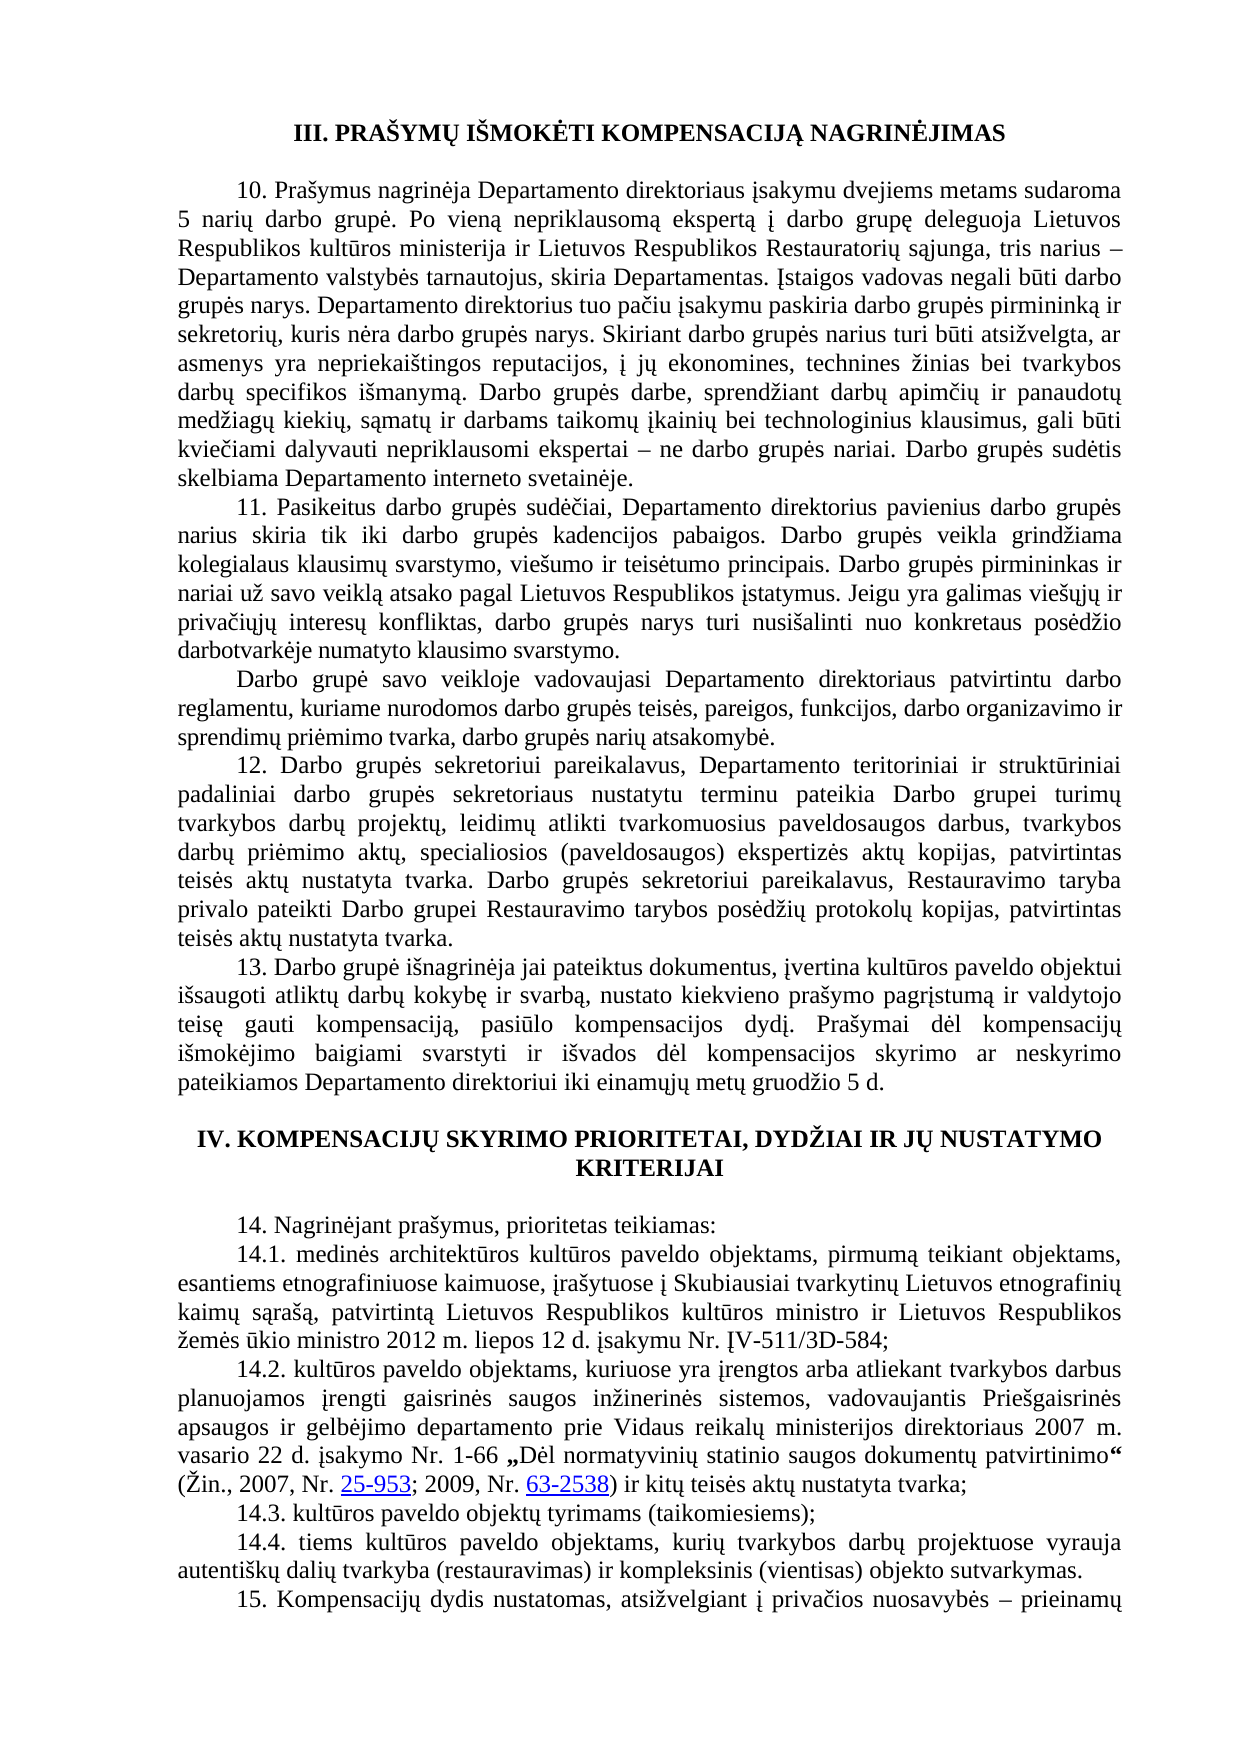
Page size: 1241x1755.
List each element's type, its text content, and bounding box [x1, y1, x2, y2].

text 11. Pasikeitus darbo grupės sudėčiai, Departamento direktorius pavienius darbo grupės narius skiria tik iki darbo grupės kadencijos pabaigos. Darbo grupės veikla grindžiama kolegialaus klausimų svarstymo, viešumo ir teisėtumo principais. Darbo grupės pirmininkas ir nariai už savo veiklą atsako pagal Lietuvos Respublikos įstatymus. Jeigu yra galimas viešųjų ir privačiųjų interesų konfliktas, darbo grupės narys turi nusišalinti nuo konkretaus posėdžio darbotvarkėje numatyto klausimo svarstymo. [177, 492, 1122, 664]
text 13. Darbo grupė išnagrinėja jai pateiktus dokumentus, įvertina kultūros paveldo objektui išsaugoti atliktų darbų kokybę ir svarbą, nustato kiekvieno prašymo pagrįstumą ir valdytojo teisę gauti kompensaciją, pasiūlo kompensacijos dydį. Prašymai dėl kompensacijų išmokėjimo baigiami svarstyti ir išvados dėl kompensacijos skyrimo ar neskyrimo pateikiamos Departamento direktoriui iki einamųjų metų gruodžio 5 d. [177, 952, 1122, 1096]
text Darbo grupė savo veikloje vadovaujasi Departamento direktoriaus patvirtintu darbo reglamentu, kuriame nurodomos darbo grupės teisės, pareigos, funkcijos, darbo organizavimo ir sprendimų priėmimo tvarka, darbo grupės narių atsakomybė. [177, 664, 1122, 751]
text 14.2. kultūros paveldo objektams, kuriuose yra įrengtos arba atliekant tvarkybos darbus planuojamos įrengti gaisrinės saugos inžinerinės sistemos, vadovaujantis Priešgaisrinės apsaugos ir gelbėjimo departamento prie Vidaus reikalų ministerijos direktoriaus 2007 m. vasario 22 d. įsakymo Nr. 1-66 „Dėl normatyvinių statinio saugos dokumentų patvirtinimo“ (Žin., 2007, Nr. 25-953; 2009, Nr. 63-2538) ir kitų teisės aktų nustatyta tvarka; [177, 1354, 1122, 1498]
text 14.4. tiems kultūros paveldo objektams, kurių tvarkybos darbų projektuose vyrauja autentiškų dalių tvarkyba (restauravimas) ir kompleksinis (vientisas) objekto sutvarkymas. [177, 1527, 1122, 1584]
text 10. Prašymus nagrinėja Departamento direktoriaus įsakymu dvejiems metams sudaroma 5 narių darbo grupė. Po vieną nepriklausomą ekspertą į darbo grupę deleguoja Lietuvos Respublikos kultūros ministerija ir Lietuvos Respublikos Restauratorių sąjunga, tris narius – Departamento valstybės tarnautojus, skiria Departamentas. Įstaigos vadovas negali būti darbo grupės narys. Departamento direktorius tuo pačiu įsakymu paskiria darbo grupės pirmininką ir sekretorių, kuris nėra darbo grupės narys. Skiriant darbo grupės narius turi būti atsižvelgta, ar asmenys yra nepriekaištingos reputacijos, į jų ekonomines, technines žinias bei tvarkybos darbų specifikos išmanymą. Darbo grupės darbe, sprendžiant darbų apimčių ir panaudotų medžiagų kiekių, sąmatų ir darbams taikomų įkainių bei technologinius klausimus, gali būti kviečiami dalyvauti nepriklausomi ekspertai – ne darbo grupės nariai. Darbo grupės sudėtis skelbiama Departamento interneto svetainėje. [177, 176, 1122, 492]
text 12. Darbo grupės sekretoriui pareikalavus, Departamento teritoriniai ir struktūriniai padaliniai darbo grupės sekretoriaus nustatytu terminu pateikia Darbo grupei turimų tvarkybos darbų projektų, leidimų atlikti tvarkomuosius paveldosaugos darbus, tvarkybos darbų priėmimo aktų, specialiosios (paveldosaugos) ekspertizės aktų kopijas, patvirtintas teisės aktų nustatyta tvarka. Darbo grupės sekretoriui pareikalavus, Restauravimo taryba privalo pateikti Darbo grupei Restauravimo tarybos posėdžių protokolų kopijas, patvirtintas teisės aktų nustatyta tvarka. [177, 751, 1122, 952]
text 14.3. kultūros paveldo objektų tyrimams (taikomiesiems); [177, 1498, 1122, 1527]
text 14.1. medinės architektūros kultūros paveldo objektams, pirmumą teikiant objektams, esantiems etnografiniuose kaimuose, įrašytuose į Skubiausiai tvarkytinų Lietuvos etnografinių kaimų sąrašą, patvirtintą Lietuvos Respublikos kultūros ministro ir Lietuvos Respublikos žemės ūkio ministro 2012 m. liepos 12 d. įsakymu Nr. ĮV-511/3D-584; [177, 1239, 1122, 1354]
text III. PRAŠYMŲ IŠMOKĖTI KOMPENSACIJĄ NAGRINĖJIMAS [177, 118, 1122, 147]
text 14. Nagrinėjant prašymus, prioritetas teikiamas: [177, 1211, 1122, 1239]
text IV. KOMPENSACIJŲ SKYRIMO PRIORITETAI, DYDŽIAI IR JŲ NUSTATYMO KRITERIJAI [177, 1124, 1122, 1182]
text 15. Kompensacijų dydis nustatomas, atsižvelgiant į privačios nuosavybės – prieinamų [177, 1584, 1122, 1613]
